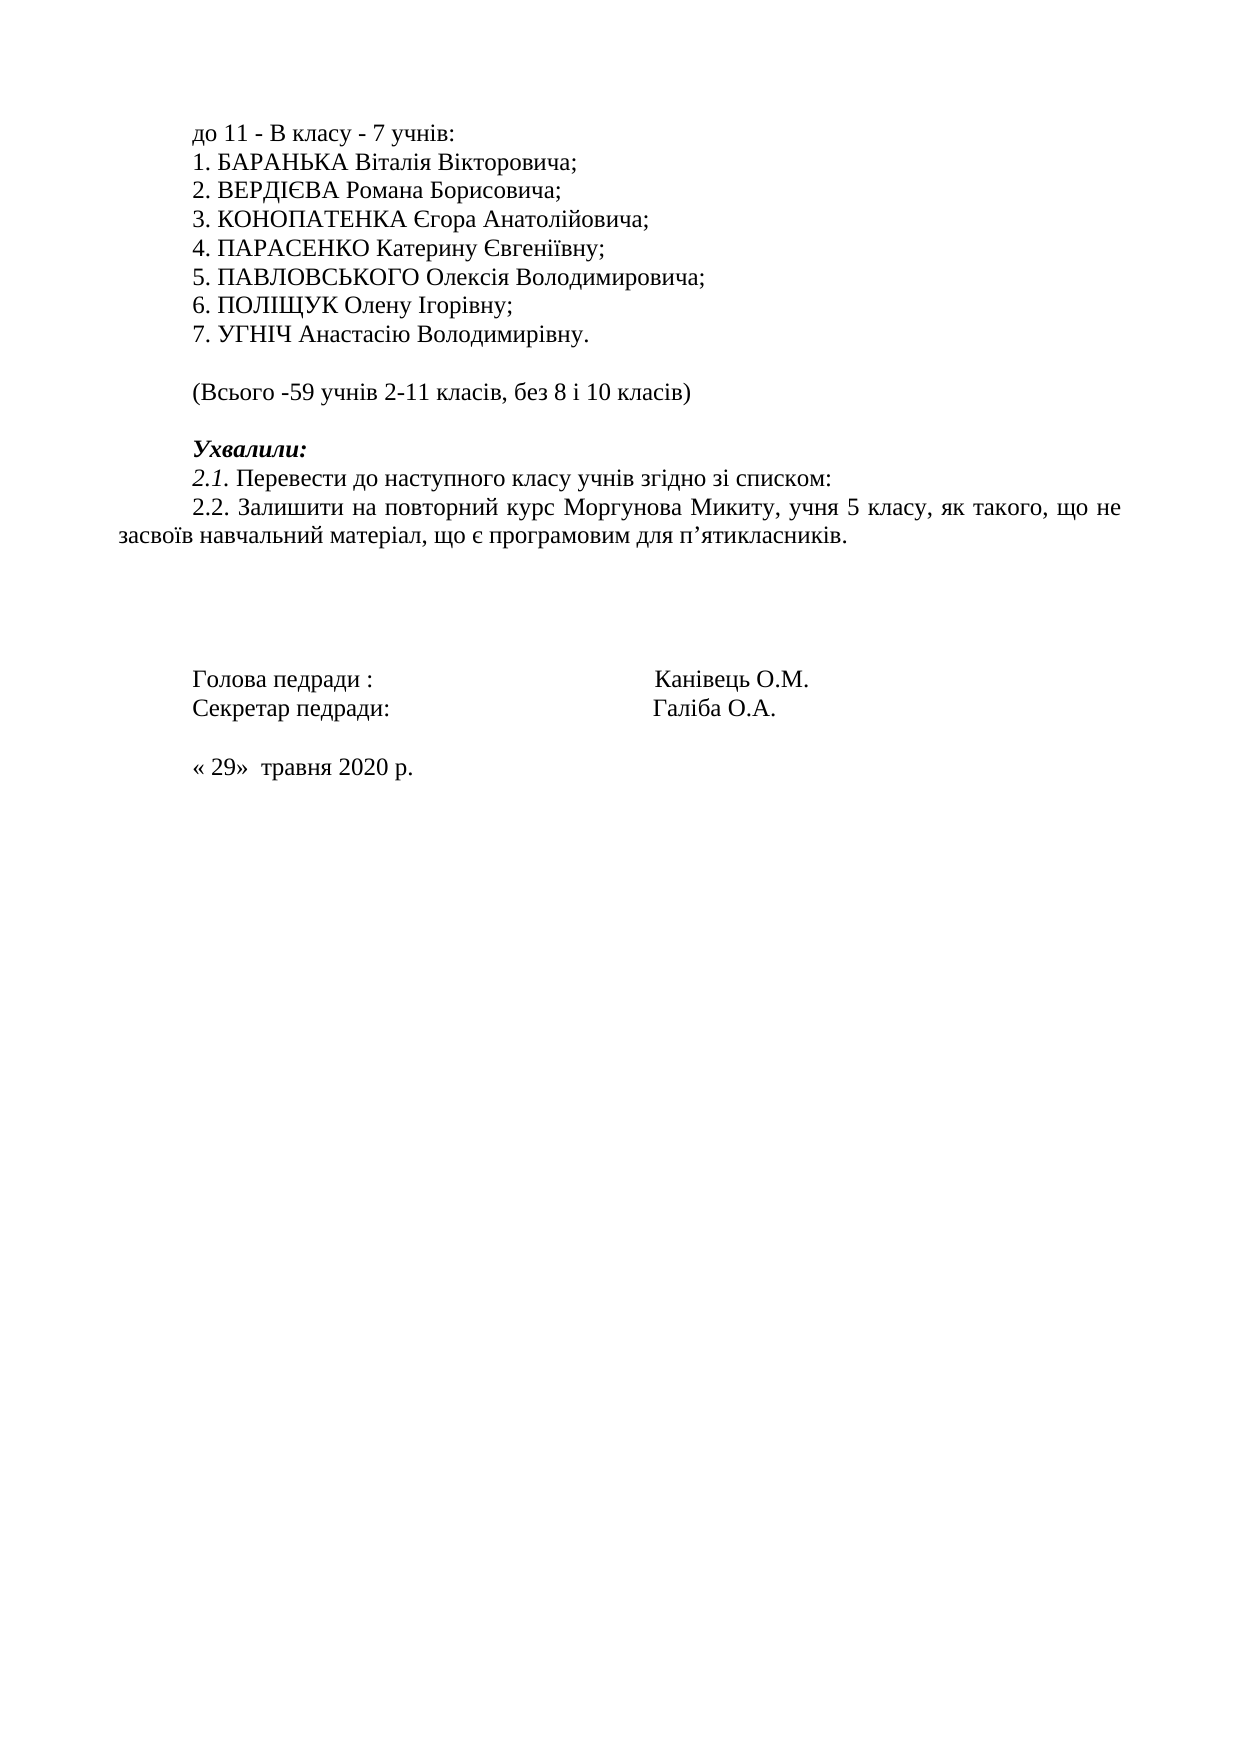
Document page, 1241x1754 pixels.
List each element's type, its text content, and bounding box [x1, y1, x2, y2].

text Ухвалили: [118, 434, 1122, 463]
text 1. БАРАНЬКА Віталія Вікторовича; [118, 147, 1122, 176]
text 5. ПАВЛОВСЬКОГО Олексія Володимировича; [118, 262, 1122, 291]
text (Всього -59 учнів 2-11 класів, без 8 і 10 класів) [118, 377, 1122, 406]
text 2. ВЕРДІЄВА Романа Борисовича; [118, 176, 1122, 204]
text 4. ПАРАСЕНКО Катерину Євгеніївну; [118, 233, 1122, 262]
text 6. ПОЛІЩУК Олену Ігорівну; [118, 291, 1122, 319]
text 2.2. Залишити на повторний курс Моргунова Микиту, учня 5 класу, як такого, що не засвоїв навчальний матеріал, що є програмовим для п’ятикласників. [118, 492, 1122, 549]
text 3. КОНОПАТЕНКА Єгора Анатолійовича; [118, 204, 1122, 233]
text « 29» травня 2020 р. [118, 752, 1122, 781]
text Голова педради : Канівець О.М. [118, 664, 1122, 693]
text 7. УГНІЧ Анастасію Володимирівну. [118, 319, 1122, 348]
text Секретар педради: Галіба О.А. [118, 693, 1122, 722]
text до 11 - В класу - 7 учнів: [118, 118, 1122, 147]
text 2.1. Перевести до наступного класу учнів згідно зі списком: [118, 463, 1122, 492]
